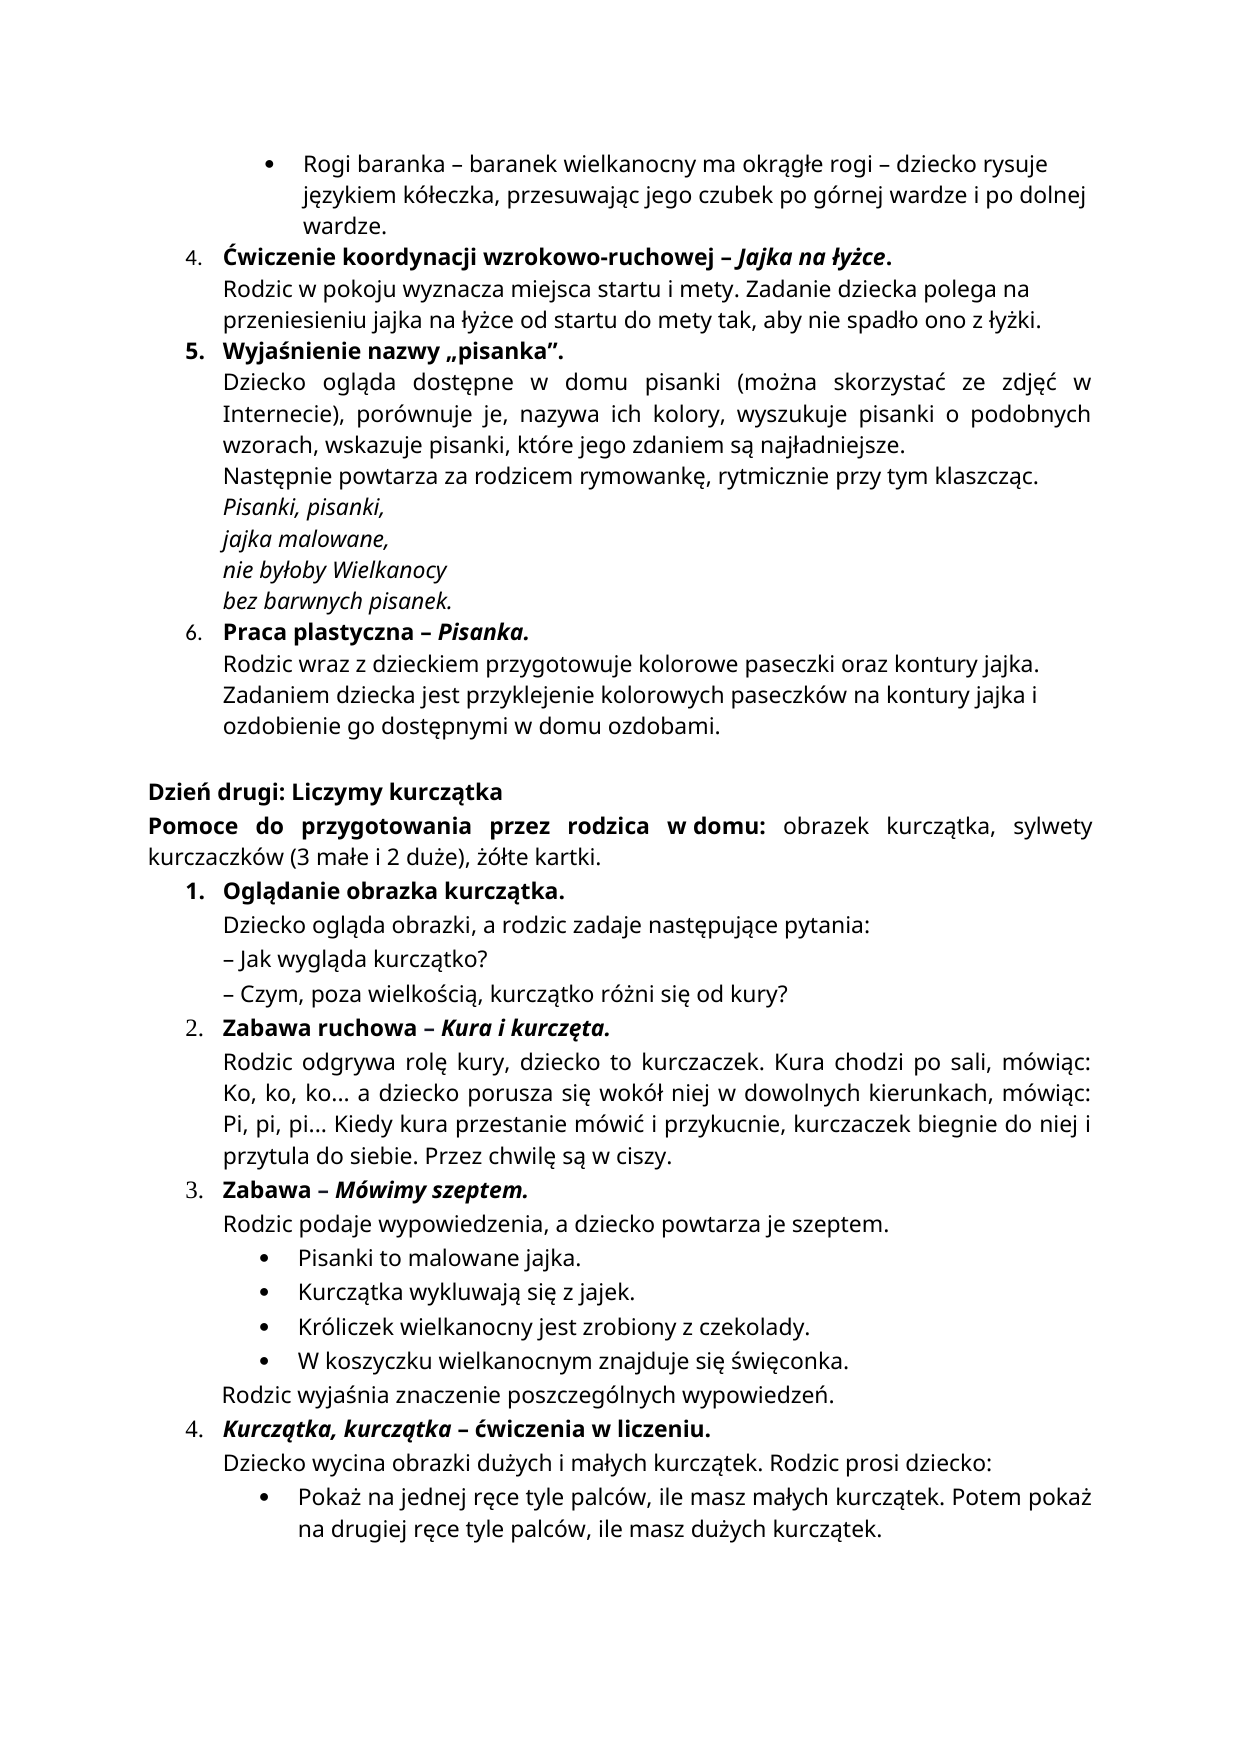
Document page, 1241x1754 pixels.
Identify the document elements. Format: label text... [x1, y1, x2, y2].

text – Czym, poza wielkością, kurczątko różni się od kury? [223, 978, 1093, 1009]
list Kurczątka, kurczątka – ćwiczenia w liczeniu. [185, 1413, 1093, 1444]
list Oglądanie obrazka kurczątka. [185, 875, 1093, 906]
list Rodzic wraz z dzieckiem przygotowuje kolorowe paseczki oraz kontury jajka. Zadaniem dziecka jest przyklejenie kolorowych paseczków na kontury jajka i ozdobienie go dostępnymi w domu ozdobami. [223, 648, 1093, 741]
list Pisanki, pisanki, [223, 491, 1093, 523]
list W koszyczku wielkanocnym znajduje się święconka. [260, 1345, 1093, 1376]
list Praca plastyczna – Pisanka. [185, 616, 1093, 648]
list Pisanki to malowane jajka. [260, 1242, 1093, 1273]
list Rodzic w pokoju wyznacza miejsca startu i mety. Zadanie dziecka polega na przeniesieniu jajka na łyżce od startu do mety tak, aby nie spadło ono z łyżki. [223, 273, 1093, 335]
list Króliczek wielkanocny jest zrobiony z czekolady. [260, 1311, 1093, 1342]
list Kurczątka wykluwają się z jajek. [260, 1276, 1093, 1308]
list Zabawa – Mówimy szeptem. [185, 1174, 1093, 1205]
list Wyjaśnienie nazwy „pisanka”. [185, 335, 1093, 366]
list jajka malowane, [223, 523, 1093, 554]
list Ćwiczenie koordynacji wzrokowo-ruchowej – Jajka na łyżce. [185, 241, 1093, 273]
list Rogi baranka – baranek wielkanocny ma okrągłe rogi – dziecko rysuje językiem kółeczka, przesuwając jego czubek po górnej wardze i po dolnej wardze. [265, 148, 1093, 241]
list Pokaż na jednej ręce tyle palców, ile masz małych kurczątek. Potem pokaż na drugiej ręce tyle palców, ile masz dużych kurczątek. [260, 1481, 1093, 1544]
text Dziecko ogląda obrazki, a rodzic zadaje następujące pytania: [223, 909, 1093, 941]
text Dzień drugi: Liczymy kurczątka [148, 776, 1093, 807]
list nie byłoby Wielkanocy [223, 554, 1093, 585]
list Następnie powtarza za rodzicem rymowankę, rytmicznie przy tym klaszcząc. [223, 460, 1093, 491]
text Rodzic podaje wypowiedzenia, a dziecko powtarza je szeptem. [223, 1208, 1093, 1239]
list Dziecko ogląda dostępne w domu pisanki (można skorzystać ze zdjęć w Internecie), porównuje je, nazywa ich kolory, wyszukuje pisanki o podobnych wzorach, wskazuje pisanki, które jego zdaniem są najładniejsze. [223, 366, 1093, 460]
text Rodzic odgrywa rolę kury, dziecko to kurczaczek. Kura chodzi po sali, mówiąc: Ko, ko, ko... a dziecko porusza się wokół niej w dowolnych kierunkach, mówiąc: Pi, pi, pi... Kiedy kura przestanie mówić i przykucnie, kurczaczek biegnie do niej i przytula do siebie. Przez chwilę są w ciszy. [223, 1046, 1093, 1171]
text Dziecko wycina obrazki dużych i małych kurczątek. Rodzic prosi dziecko: [223, 1447, 1093, 1478]
text – Jak wygląda kurczątko? [223, 943, 1093, 975]
list Zabawa ruchowa – Kura i kurczęta. [185, 1012, 1093, 1043]
text Rodzic wyjaśnia znaczenie poszczególnych wypowiedzeń. [221, 1379, 1093, 1410]
list bez barwnych pisanek. [223, 585, 1093, 616]
text Pomoce do przygotowania przez rodzica w domu: obrazek kurczątka, sylwety kurczaczków (3 małe i 2 duże), żółte kartki. [148, 810, 1093, 872]
